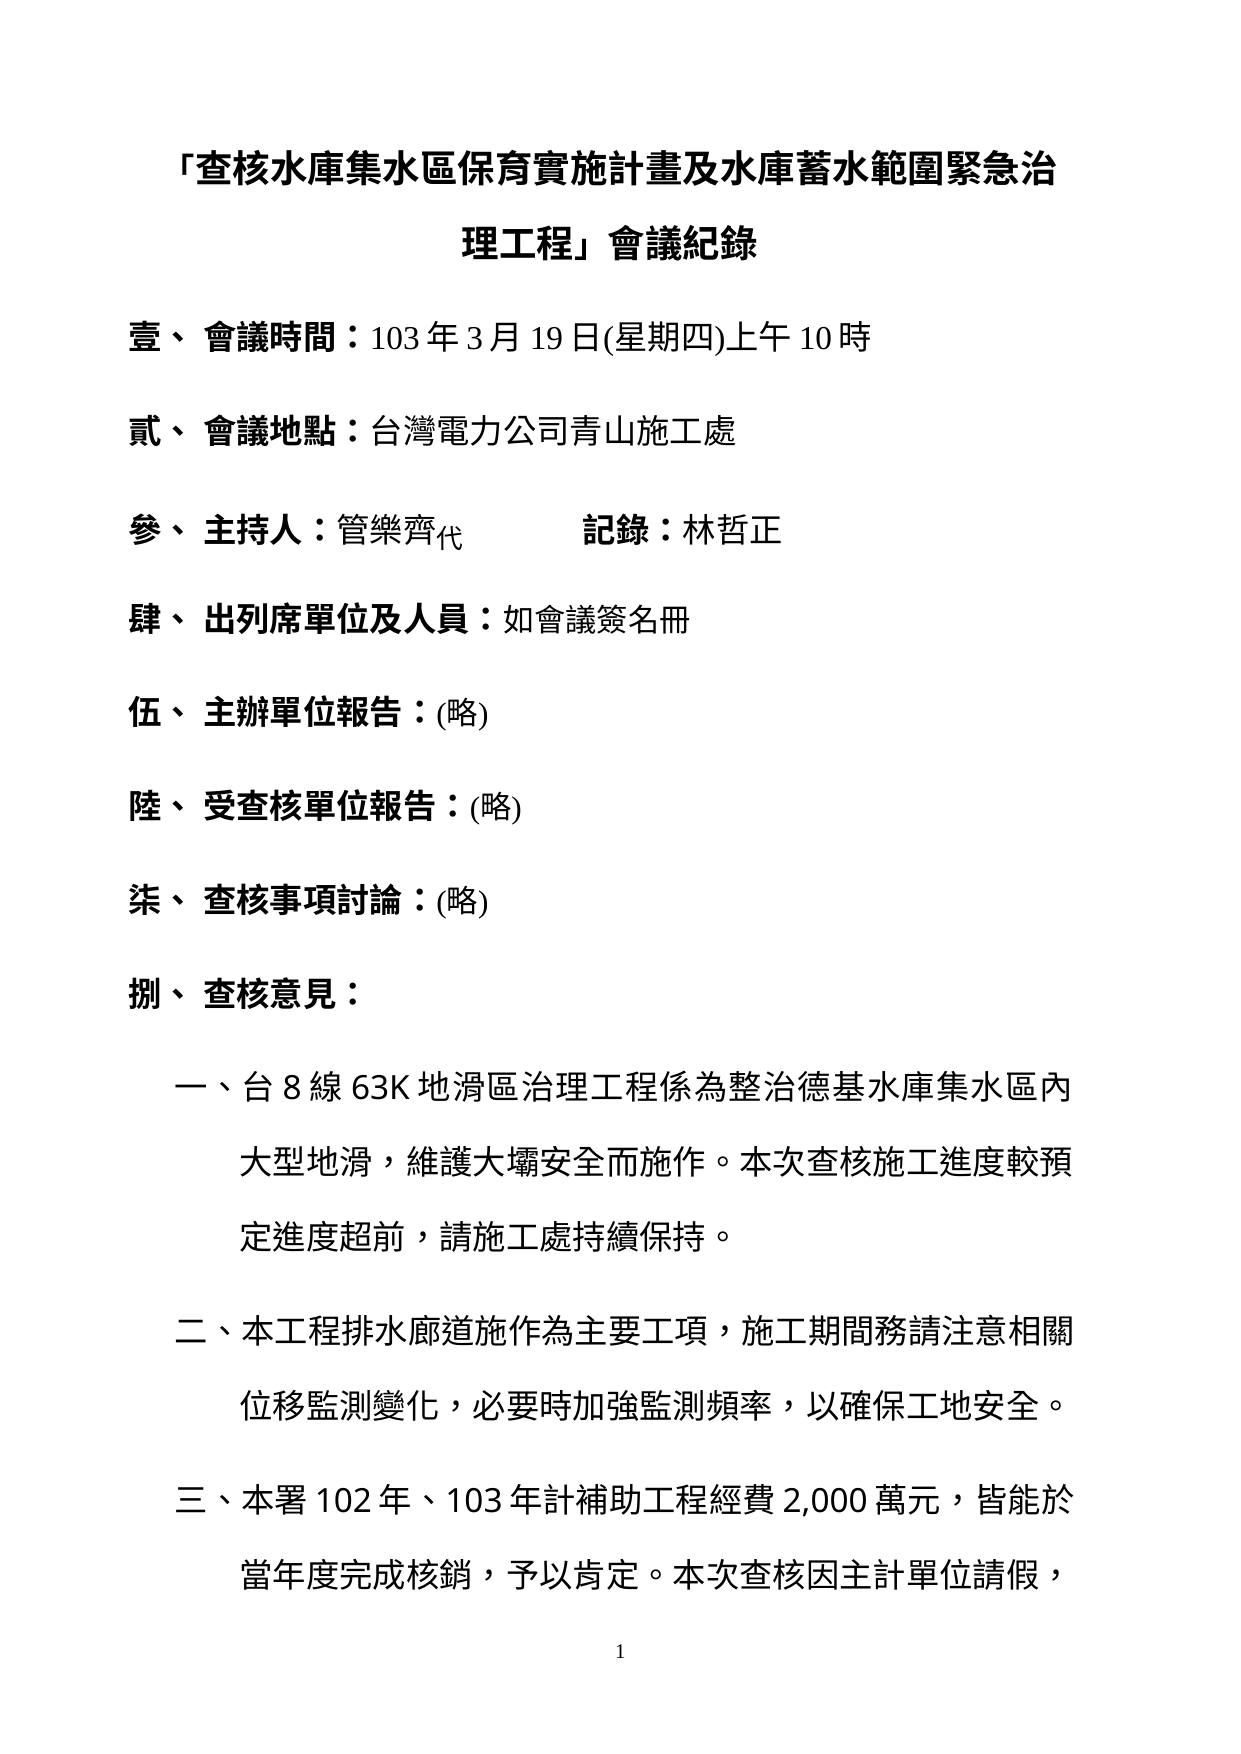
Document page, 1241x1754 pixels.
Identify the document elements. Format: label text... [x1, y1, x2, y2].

list 受查核單位報告：(略) [128, 760, 1075, 835]
list 本署102年、103年計補助工程經費2,000萬元，皆能於當年度完成核銷，予以肯定。本次查核因主計單位請假， [174, 1454, 1075, 1604]
list 主持人：管樂齊代 記錄：林哲正 [128, 479, 1075, 554]
list 查核事項討論：(略) [128, 854, 1075, 929]
text 「查核水庫集水區保育實施計畫及水庫蓄水範圍緊急治理工程」會議紀錄 [151, 123, 1068, 273]
list 本工程排水廊道施作為主要工項，施工期間務請注意相關位移監測變化，必要時加強監測頻率，以確保工地安全。 [174, 1285, 1075, 1435]
list 會議地點：台灣電力公司青山施工處 [128, 385, 1075, 460]
list 查核意見： [128, 948, 1075, 1023]
list 主辦單位報告：(略) [128, 666, 1075, 741]
list 台8線63K地滑區治理工程係為整治德基水庫集水區內大型地滑，維護大壩安全而施作。本次查核施工進度較預定進度超前，請施工處持續保持。 [174, 1041, 1075, 1266]
list 會議時間：103年3月19日(星期四)上午10時 [128, 291, 1075, 366]
list 出列席單位及人員：如會議簽名冊 [128, 573, 1075, 648]
